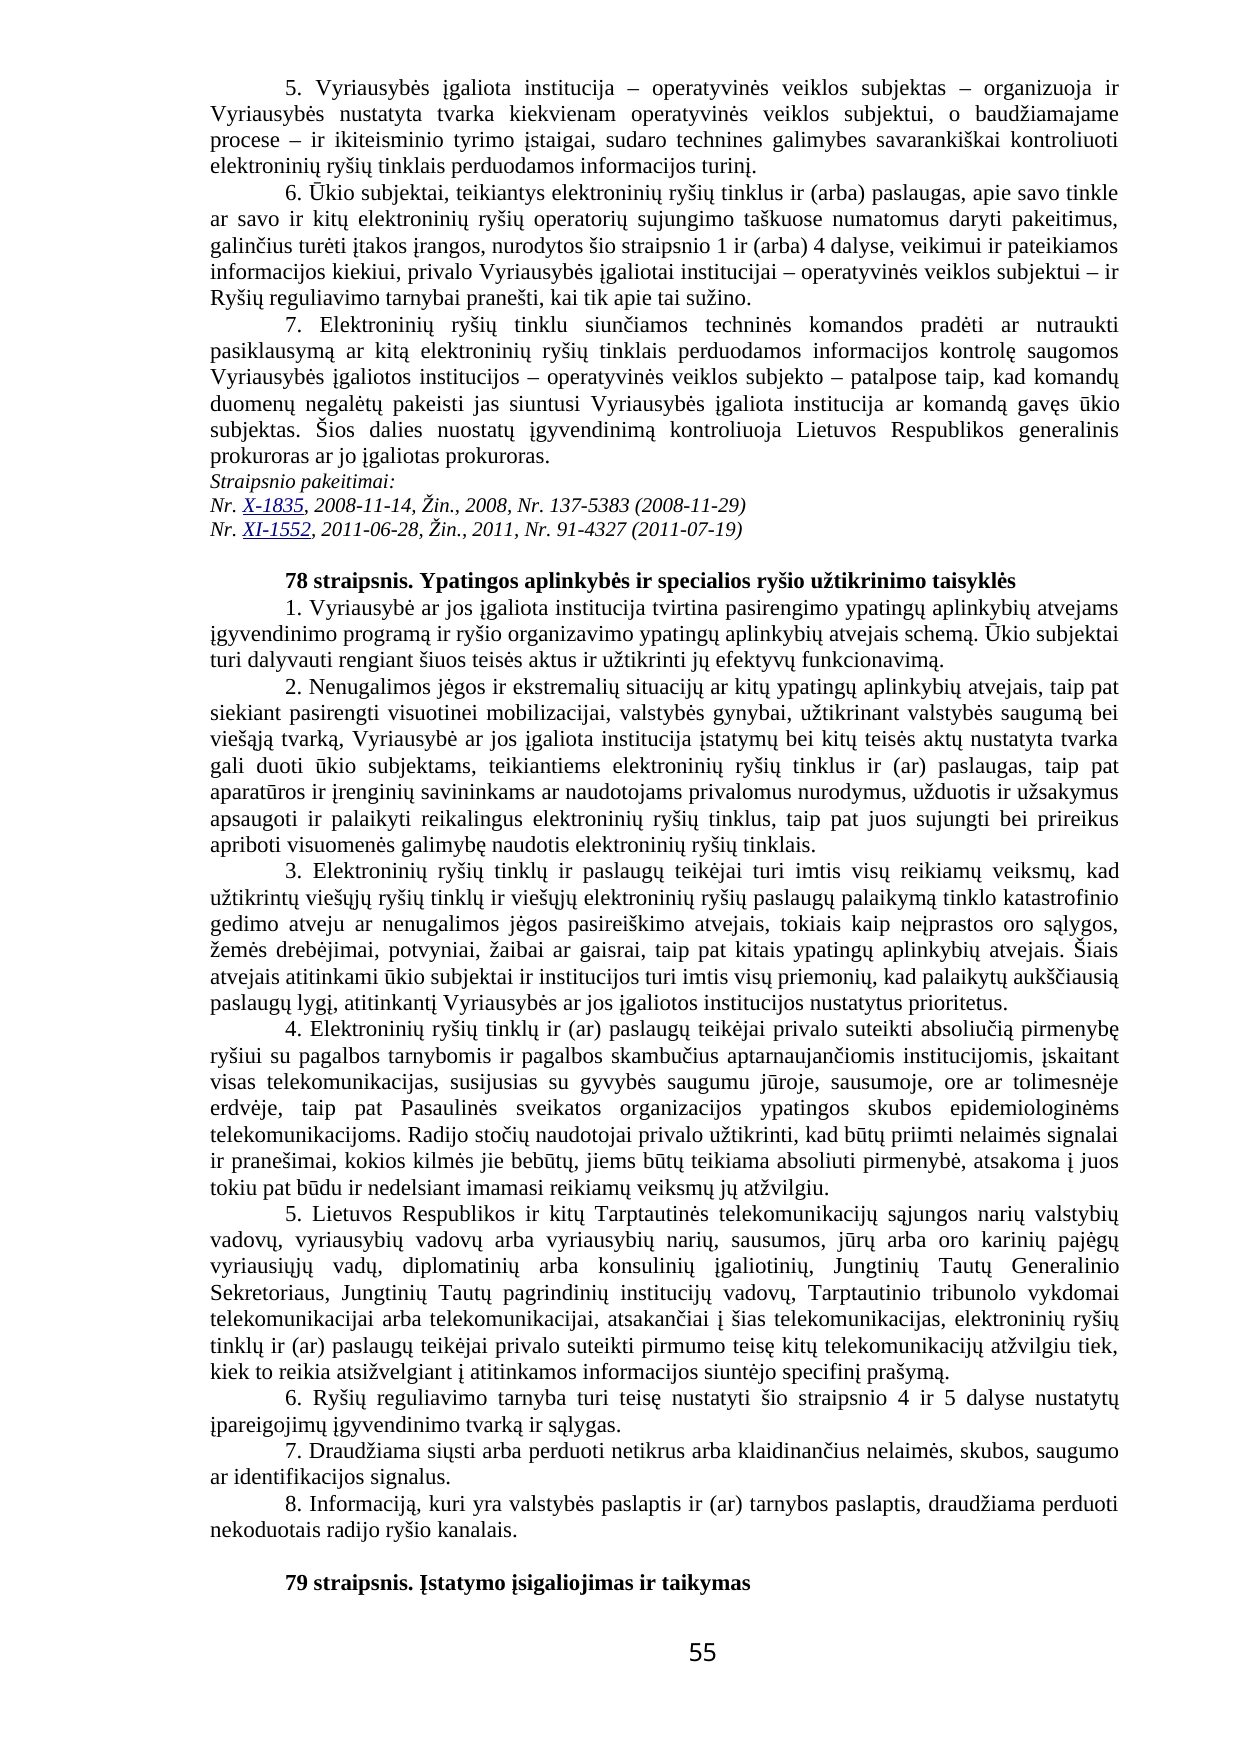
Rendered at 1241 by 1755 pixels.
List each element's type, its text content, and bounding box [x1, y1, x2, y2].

text 78 straipsnis. Ypatingos aplinkybės ir specialios ryšio užtikrinimo taisyklės [210, 567, 1120, 594]
text 5. Lietuvos Respublikos ir kitų Tarptautinės telekomunikacijų sąjungos narių valstybių vadovų, vyriausybių vadovų arba vyriausybių narių, sausumos, jūrų arba oro karinių pajėgų vyriausiųjų vadų, diplomatinių arba konsulinių įgaliotinių, Jungtinių Tautų Generalinio Sekretoriaus, Jungtinių Tautų pagrindinių institucijų vadovų, Tarptautinio tribunolo vykdomai telekomunikacijai arba telekomunikacijai, atsakančiai į šias telekomunikacijas, elektroninių ryšių tinklų ir (ar) paslaugų teikėjai privalo suteikti pirmumo teisę kitų telekomunikacijų atžvilgiu tiek, kiek to reikia atsižvelgiant į atitinkamos informacijos siuntėjo specifinį prašymą. [210, 1200, 1120, 1384]
text 5. Vyriausybės įgaliota institucija – operatyvinės veiklos subjektas – organizuoja ir Vyriausybės nustatyta tvarka kiekvienam operatyvinės veiklos subjektui, o baudžiamajame procese – ir ikiteisminio tyrimo įstaigai, sudaro technines galimybes savarankiškai kontroliuoti elektroninių ryšių tinklais perduodamos informacijos turinį. [210, 73, 1120, 179]
text 1. Vyriausybė ar jos įgaliota institucija tvirtina pasirengimo ypatingų aplinkybių atvejams įgyvendinimo programą ir ryšio organizavimo ypatingų aplinkybių atvejais schemą. Ūkio subjektai turi dalyvauti rengiant šiuos teisės aktus ir užtikrinti jų efektyvų funkcionavimą. [210, 594, 1120, 673]
text 6. Ūkio subjektai, teikiantys elektroninių ryšių tinklus ir (arba) paslaugas, apie savo tinkle ar savo ir kitų elektroninių ryšių operatorių sujungimo taškuose numatomus daryti pakeitimus, galinčius turėti įtakos įrangos, nurodytos šio straipsnio 1 ir (arba) 4 dalyse, veikimui ir pateikiamos informacijos kiekiui, privalo Vyriausybės įgaliotai institucijai – operatyvinės veiklos subjektui – ir Ryšių reguliavimo tarnybai pranešti, kai tik apie tai sužino. [210, 179, 1120, 311]
text 7. Draudžiama siųsti arba perduoti netikrus arba klaidinančius nelaimės, skubos, saugumo ar identifikacijos signalus. [210, 1437, 1120, 1490]
text 79 straipsnis. Įstatymo įsigaliojimas ir taikymas [210, 1569, 1120, 1595]
text 2. Nenugalimos jėgos ir ekstremalių situacijų ar kitų ypatingų aplinkybių atvejais, taip pat siekiant pasirengti visuotinei mobilizacijai, valstybės gynybai, užtikrinant valstybės saugumą bei viešąją tvarką, Vyriausybė ar jos įgaliota institucija įstatymų bei kitų teisės aktų nustatyta tvarka gali duoti ūkio subjektams, teikiantiems elektroninių ryšių tinklus ir (ar) paslaugas, taip pat aparatūros ir įrenginių savininkams ar naudotojams privalomus nurodymus, užduotis ir užsakymus apsaugoti ir palaikyti reikalingus elektroninių ryšių tinklus, taip pat juos sujungti bei prireikus apriboti visuomenės galimybę naudotis elektroninių ryšių tinklais. [210, 673, 1120, 857]
text Straipsnio pakeitimai: [210, 469, 1120, 493]
text 4. Elektroninių ryšių tinklų ir (ar) paslaugų teikėjai privalo suteikti absoliučią pirmenybę ryšiui su pagalbos tarnybomis ir pagalbos skambučius aptarnaujančiomis institucijomis, įskaitant visas telekomunikacijas, susijusias su gyvybės saugumu jūroje, sausumoje, ore ar tolimesnėje erdvėje, taip pat Pasaulinės sveikatos organizacijos ypatingos skubos epidemiologinėms telekomunikacijoms. Radijo stočių naudotojai privalo užtikrinti, kad būtų priimti nelaimės signalai ir pranešimai, kokios kilmės jie bebūtų, jiems būtų teikiama absoliuti pirmenybė, atsakoma į juos tokiu pat būdu ir nedelsiant imamasi reikiamų veiksmų jų atžvilgiu. [210, 1015, 1120, 1200]
text 8. Informaciją, kuri yra valstybės paslaptis ir (ar) tarnybos paslaptis, draudžiama perduoti nekoduotais radijo ryšio kanalais. [210, 1490, 1120, 1542]
text 7. Elektroninių ryšių tinklu siunčiamos techninės komandos pradėti ar nutraukti pasiklausymą ar kitą elektroninių ryšių tinklais perduodamos informacijos kontrolę saugomos Vyriausybės įgaliotos institucijos – operatyvinės veiklos subjekto – patalpose taip, kad komandų duomenų negalėtų pakeisti jas siuntusi Vyriausybės įgaliota institucija ar komandą gavęs ūkio subjektas. Šios dalies nuostatų įgyvendinimą kontroliuoja Lietuvos Respublikos generalinis prokuroras ar jo įgaliotas prokuroras. [210, 311, 1120, 469]
text 3. Elektroninių ryšių tinklų ir paslaugų teikėjai turi imtis visų reikiamų veiksmų, kad užtikrintų viešųjų ryšių tinklų ir viešųjų elektroninių ryšių paslaugų palaikymą tinklo katastrofinio gedimo atveju ar nenugalimos jėgos pasireiškimo atvejais, tokiais kaip neįprastos oro sąlygos, žemės drebėjimai, potvyniai, žaibai ar gaisrai, taip pat kitais ypatingų aplinkybių atvejais. Šiais atvejais atitinkami ūkio subjektai ir institucijos turi imtis visų priemonių, kad palaikytų aukščiausią paslaugų lygį, atitinkantį Vyriausybės ar jos įgaliotos institucijos nustatytus prioritetus. [210, 857, 1120, 1015]
text 6. Ryšių reguliavimo tarnyba turi teisę nustatyti šio straipsnio 4 ir 5 dalyse nustatytų įpareigojimų įgyvendinimo tvarką ir sąlygas. [210, 1384, 1120, 1437]
text Nr. X-1835, 2008-11-14, Žin., 2008, Nr. 137-5383 (2008-11-29) [210, 493, 1120, 517]
text Nr. XI-1552, 2011-06-28, Žin., 2011, Nr. 91-4327 (2011-07-19) [210, 517, 1120, 541]
